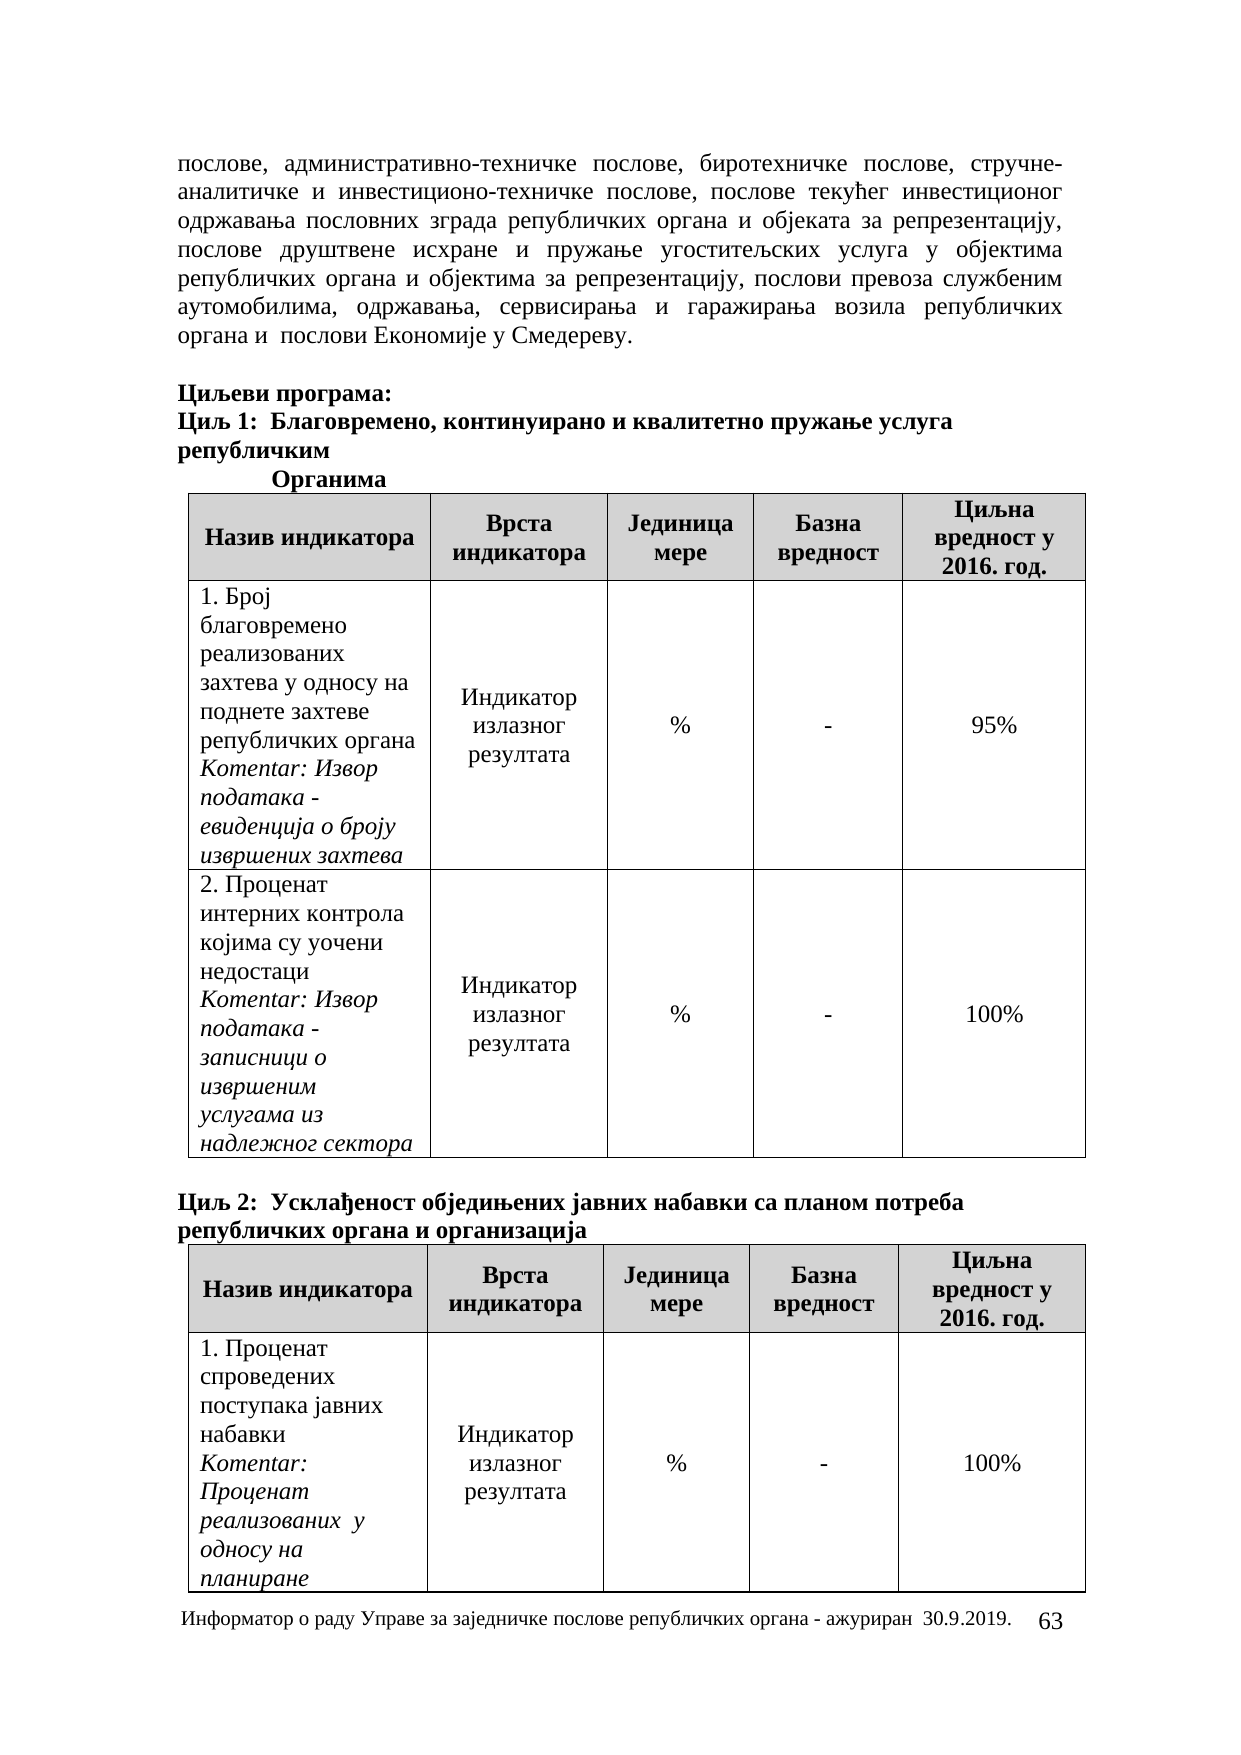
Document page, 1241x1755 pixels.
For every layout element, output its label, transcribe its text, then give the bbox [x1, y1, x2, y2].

table_cell - [750, 1333, 898, 1591]
table_header Врста индикатора [428, 1245, 603, 1332]
table_cell Индикатор излазног резултата [431, 870, 607, 1157]
table_cell Индикатор излазног резултата [428, 1333, 603, 1591]
text Циљеви програма: [177, 378, 1063, 406]
text послове, административно-техничке послове, биротехничке послове, стручне-аналитичке и инвестиционо-техничке послове, послове текућег инвестиционог одржавања пословних зграда републичких органа и објеката за репрезентацију, послове друштвене исхране и пружање угоститељских услуга у објектима републичких органа и објектима за репрезентацију, послови превоза службеним аутомобилима, одржавања, сервисирања и гаражирања возила републичких органа и послови Економије у Смедереву. [177, 148, 1063, 349]
table_header Јединица мере [604, 1245, 749, 1332]
text Циљ 1: Благовремено, континуирано и квалитетно пружање услуга републичким [177, 406, 1063, 464]
table_header Базна вредност [750, 1245, 898, 1332]
table_cell % [608, 870, 753, 1157]
text Органима [177, 464, 1063, 493]
table_cell 1. Проценат спроведених поступака јавних набавки Komentar: Проценат реализованих у односу на планиране [189, 1333, 427, 1591]
table_cell % [604, 1333, 749, 1591]
table_header Јединица мере [608, 494, 753, 580]
table_cell 100% [899, 1333, 1085, 1591]
table_header Назив индикатора [189, 494, 430, 580]
table_header Назив индикатора [189, 1245, 427, 1332]
table_header Базна вредност [754, 494, 902, 580]
table_cell - [754, 870, 902, 1157]
table_header Циљна вредност у 2016. год. [899, 1245, 1085, 1332]
table_cell - [754, 581, 902, 868]
table_header Циљна вредност у 2016. год. [903, 494, 1085, 580]
table_cell 95% [903, 581, 1085, 868]
table_cell Индикатор излазног резултата [431, 581, 607, 868]
text Циљ 2: Усклађеност обједињених јавних набавки са планом потреба републичких органа и организацијa [177, 1187, 1063, 1244]
table_header Врста индикатора [431, 494, 607, 580]
table_cell 1. Број благовремено реализованих захтева у односу на поднете захтеве републичких органа Komentar: Извор података - евиденција о броју извршених захтева [189, 581, 430, 868]
table_cell % [608, 581, 753, 868]
table_cell 2. Проценат интерних контрола којима су уочени недостаци Komentar: Извор података -записници о извршеним услугама из надлежног сектора [189, 870, 430, 1157]
table_cell 100% [903, 870, 1085, 1157]
